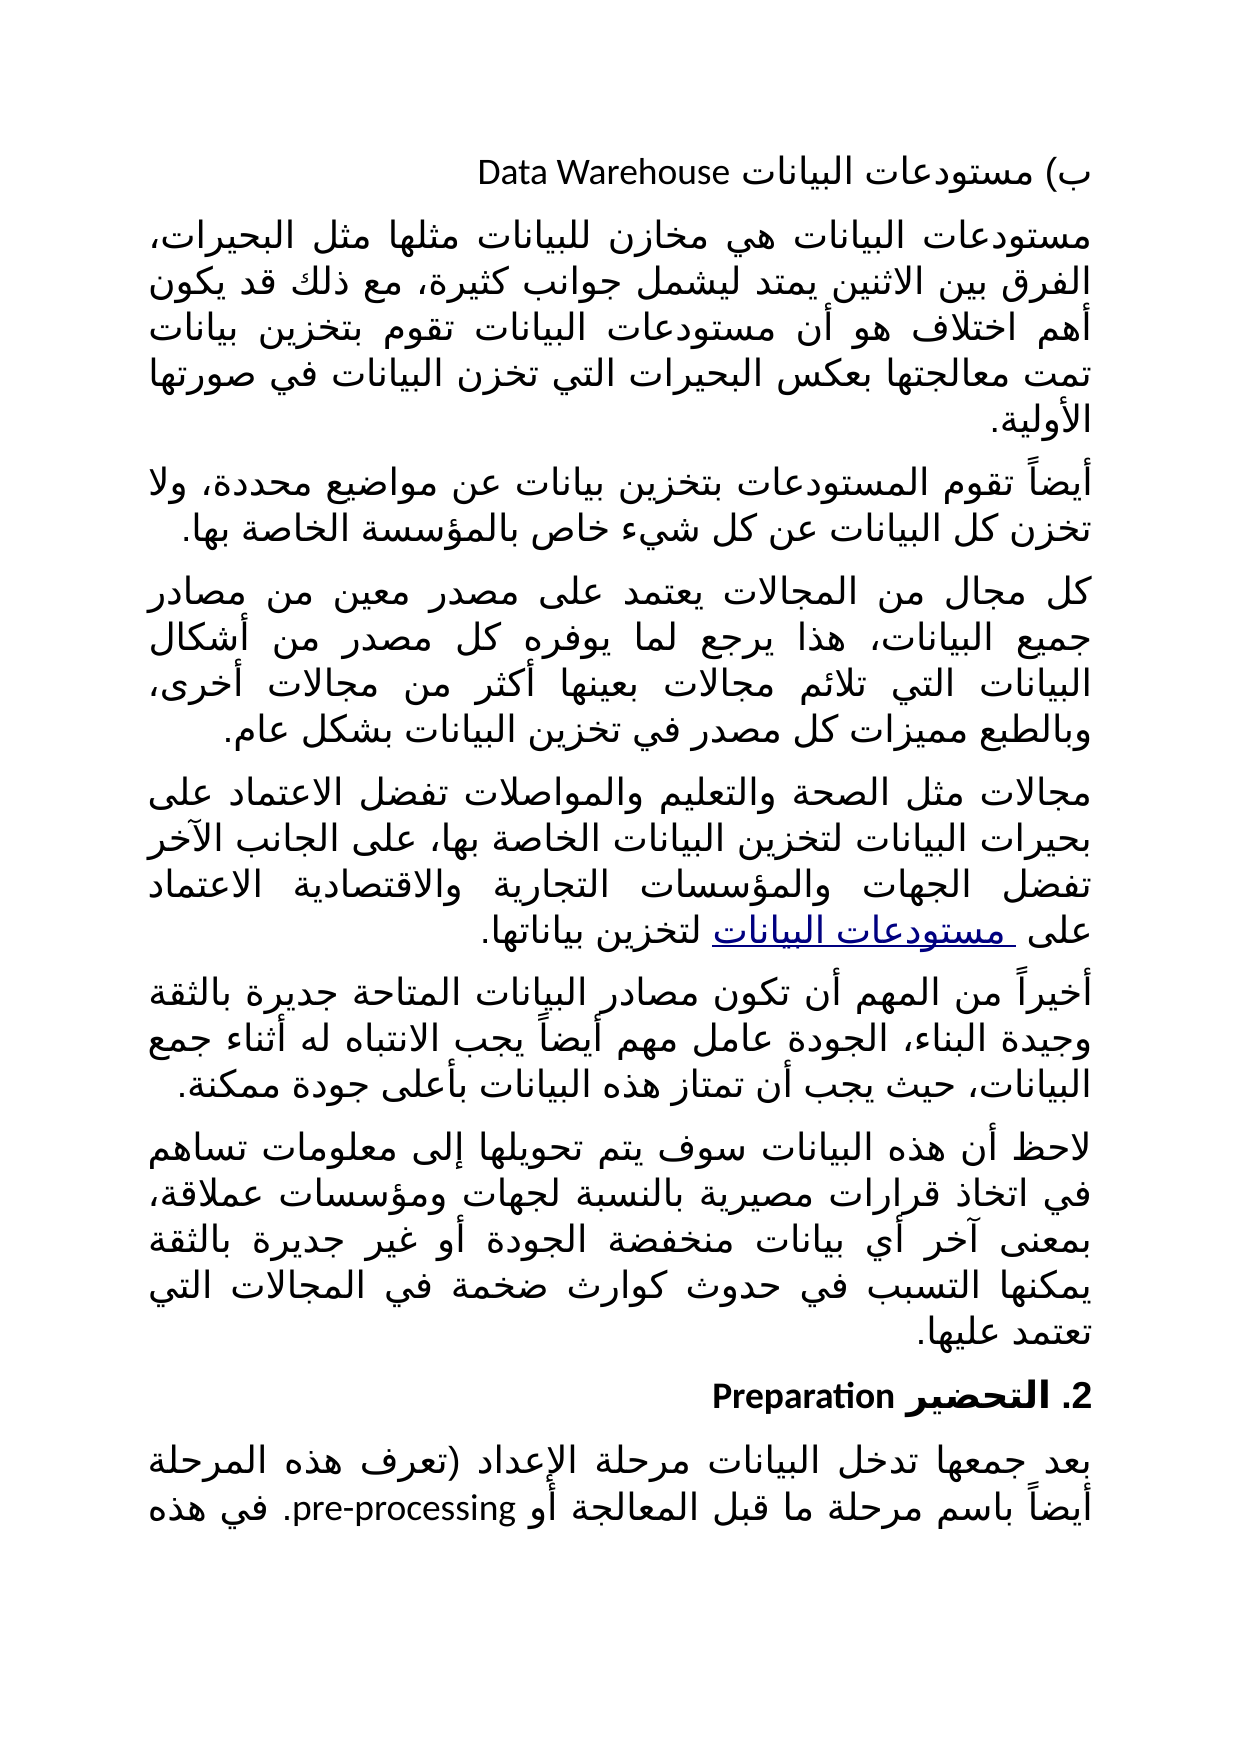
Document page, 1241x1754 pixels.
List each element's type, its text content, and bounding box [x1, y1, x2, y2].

text 2. التحضير Preparation [148, 1372, 1093, 1418]
text كل مجال من المجالات يعتمد على مصدر معين من مصادر جميع البيانات، هذا يرجع لما يوفره كل مصدر من أشكال البيانات التي تلائم مجالات بعينها أكثر من مجالات أخرى، وبالطبع مميزات كل مصدر في تخزين البيانات بشكل عام. [148, 569, 1093, 750]
text أيضاً تقوم المستودعات بتخزين بيانات عن مواضيع محددة، ولا تخزن كل البيانات عن كل شيء خاص بالمؤسسة الخاصة بها. [148, 460, 1093, 549]
text مستودعات البيانات هي مخازن للبيانات مثلها مثل البحيرات، الفرق بين الاثنين يمتد ليشمل جوانب كثيرة، مع ذلك قد يكون أهم اختلاف هو أن مستودعات البيانات تقوم بتخزين بيانات تمت معالجتها بعكس البحيرات التي تخزن البيانات في صورتها الأولية. [148, 213, 1093, 441]
text أخيراً من المهم أن تكون مصادر البيانات المتاحة جديرة بالثقة وجيدة البناء، الجودة عامل مهم أيضاً يجب الانتباه له أثناء جمع البيانات، حيث يجب أن تمتاز هذه البيانات بأعلى جودة ممكنة. [148, 971, 1093, 1106]
text ب) مستودعات البيانات Data Warehouse [148, 148, 1093, 193]
text مجالات مثل الصحة والتعليم والمواصلات تفضل الاعتماد على بحيرات البيانات لتخزين البيانات الخاصة بها، على الجانب الآخر تفضل الجهات والمؤسسات التجارية والاقتصادية الاعتماد على مستودعات البيانات لتخزين بياناتها. [148, 770, 1093, 951]
text بعد جمعها تدخل البيانات مرحلة الإعداد (تعرف هذه المرحلة أيضاً باسم مرحلة ما قبل المعالجة أو pre-processing. في هذه المرحلة يتم تنظيف البيانات الأولية (يطلق عليها أيضاً بيانات خام أو raw)، وتنظيمها للمرحلة التالية. [148, 1438, 1093, 1530]
text لاحظ أن هذه البيانات سوف يتم تحويلها إلى معلومات تساهم في اتخاذ قرارات مصيرية بالنسبة لجهات ومؤسسات عملاقة، بمعنى آخر أي بيانات منخفضة الجودة أو غير جديرة بالثقة يمكنها التسبب في حدوث كوارث ضخمة في المجالات التي تعتمد عليها. [148, 1125, 1093, 1353]
